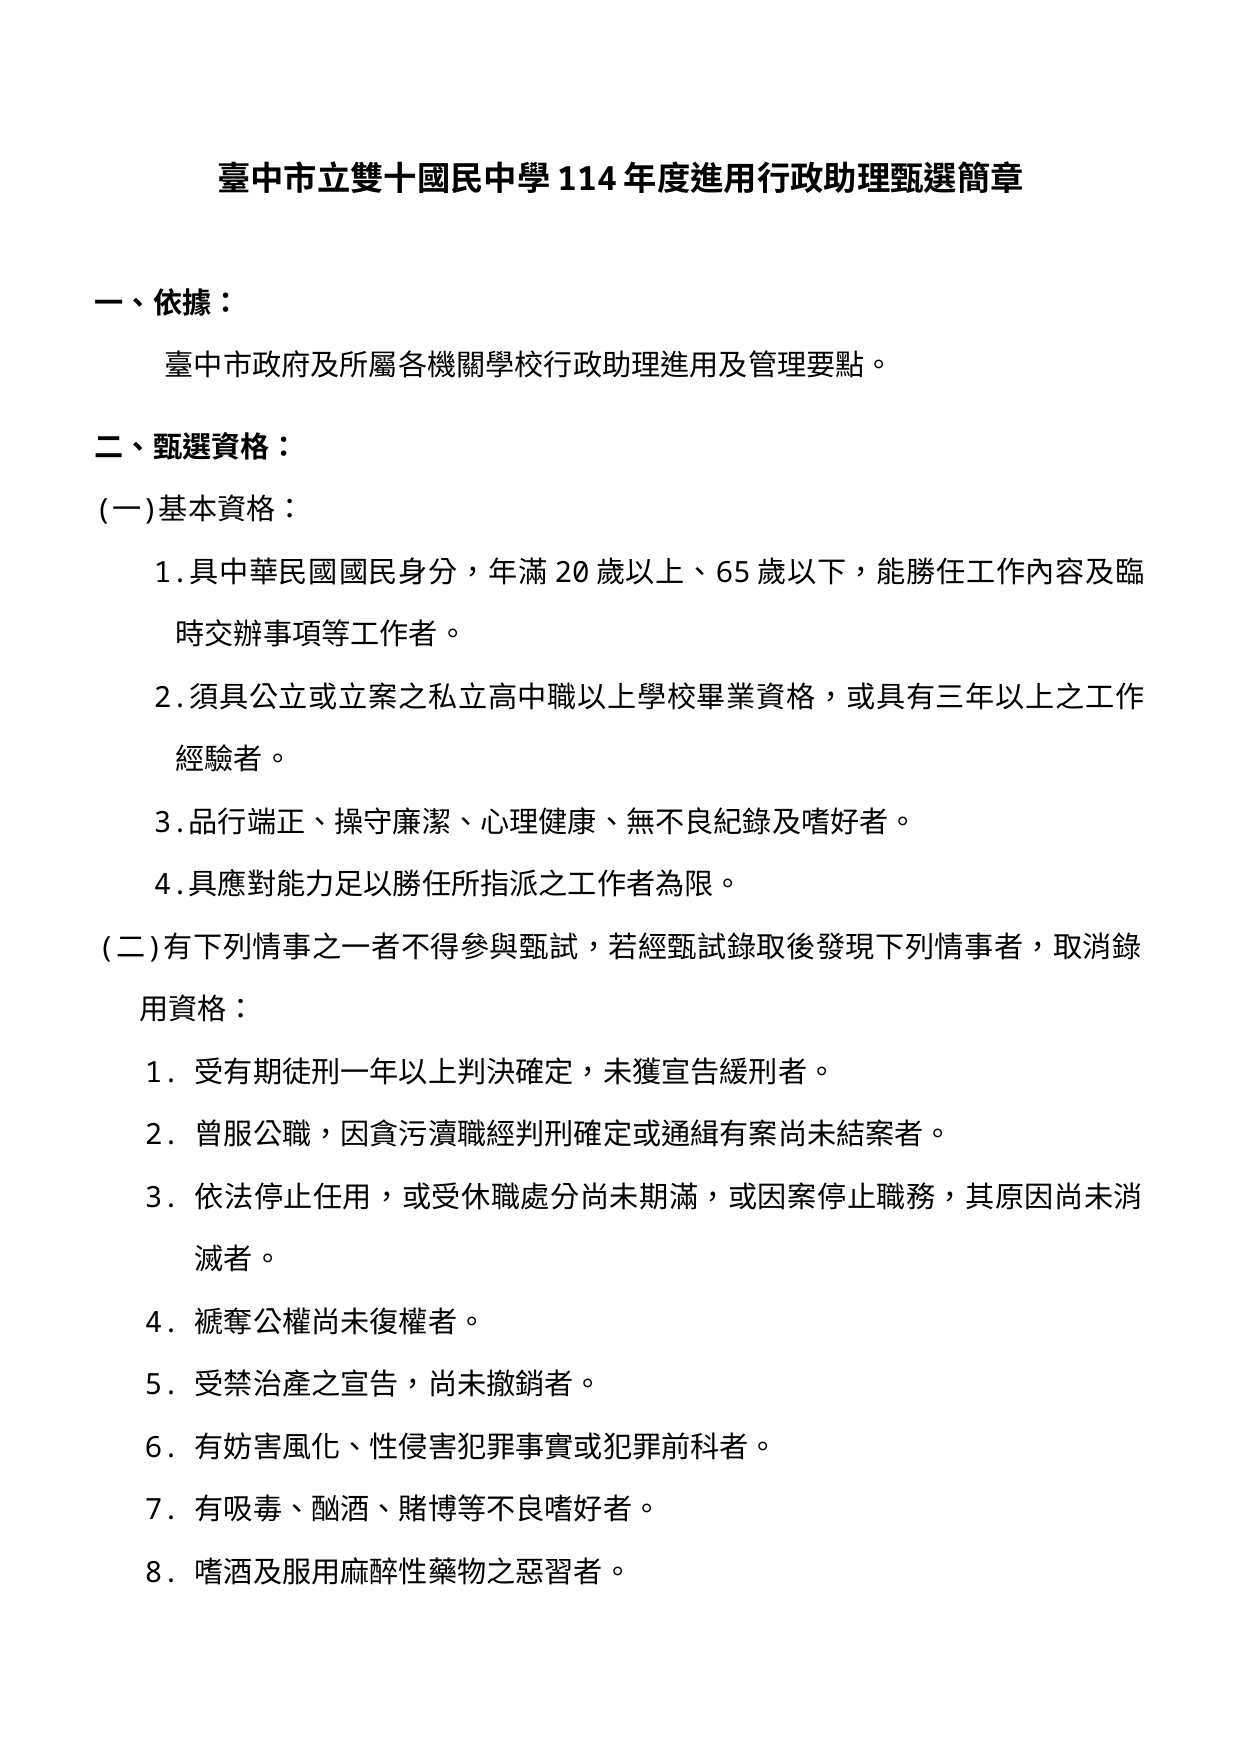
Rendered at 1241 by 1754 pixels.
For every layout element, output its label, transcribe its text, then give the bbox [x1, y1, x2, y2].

text 臺中市政府及所屬各機關學校行政助理進用及管理要點。 [94, 322, 1146, 384]
text 一、依據： [94, 259, 1146, 322]
list 曾服公職，因貪污瀆職經判刑確定或通緝有案尚未結案者。 [144, 1090, 1146, 1153]
list 有妨害風化、性侵害犯罪事實或犯罪前科者。 [144, 1403, 1146, 1465]
text (二)有下列情事之一者不得參與甄試，若經甄試錄取後發現下列情事者，取消錄用資格： [80, 903, 1146, 1028]
list 受禁治產之宣告，尚未撤銷者。 [144, 1340, 1146, 1403]
text 3.品行端正、操守廉潔、心理健康、無不良紀錄及嗜好者。 [153, 778, 1146, 840]
list 褫奪公權尚未復權者。 [144, 1278, 1146, 1340]
text 二、甄選資格： [94, 403, 1146, 465]
text 1.具中華民國國民身分，年滿20歲以上、65歲以下，能勝任工作內容及臨時交辦事項等工作者。 [153, 528, 1146, 653]
list 嗜酒及服用麻醉性藥物之惡習者。 [144, 1528, 1146, 1590]
text 4.具應對能力足以勝任所指派之工作者為限。 [153, 840, 1146, 903]
list 受有期徒刑一年以上判決確定，未獲宣告緩刑者。 [144, 1028, 1146, 1090]
text 2.須具公立或立案之私立高中職以上學校畢業資格，或具有三年以上之工作經驗者。 [153, 653, 1146, 778]
list 有吸毒、酗酒、賭博等不良嗜好者。 [144, 1465, 1146, 1528]
text (一)基本資格： [94, 465, 1146, 528]
text 臺中市立雙十國民中學114年度進用行政助理甄選簡章 [94, 134, 1146, 197]
list 依法停止任用，或受休職處分尚未期滿，或因案停止職務，其原因尚未消滅者。 [144, 1153, 1146, 1278]
